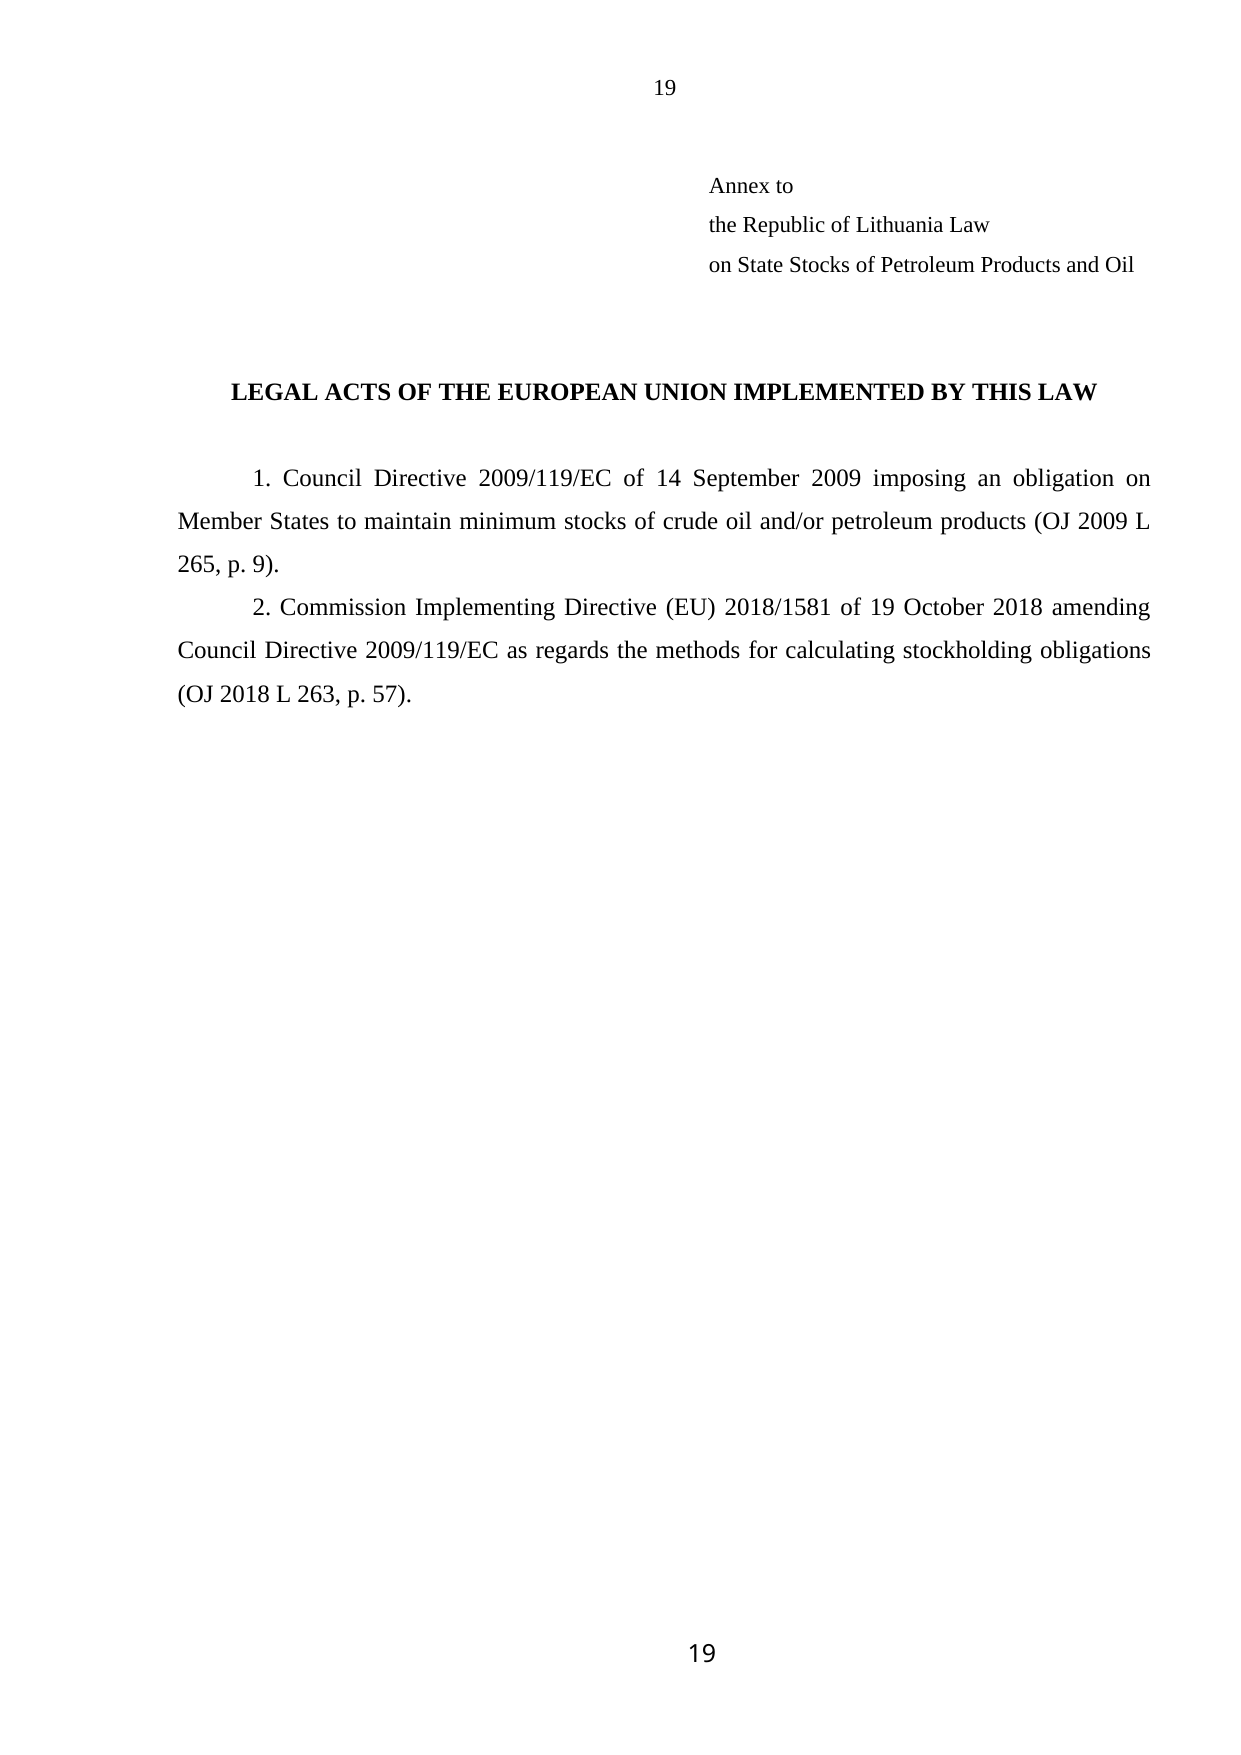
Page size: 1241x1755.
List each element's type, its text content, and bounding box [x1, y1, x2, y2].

text on State Stocks of Petroleum Products and Oil [177, 251, 1152, 277]
text 2. Commission Implementing Directive (EU) 2018/1581 of 19 October 2018 amending Council Directive 2009/119/EC as regards the methods for calculating stockholding obligations (OJ 2018 L 263, p. 57). [177, 592, 1152, 707]
text LEGAL ACTS OF THE EUROPEAN UNION IMPLEMENTED BY THIS LAW [177, 377, 1152, 406]
text the Republic of Lithuania Law [177, 212, 1152, 238]
text 1. Council Directive 2009/119/EC of 14 September 2009 imposing an obligation on Member States to maintain minimum stocks of crude oil and/or petroleum products (OJ 2009 L 265, p. 9). [177, 463, 1152, 578]
text Annex to [177, 172, 1152, 198]
